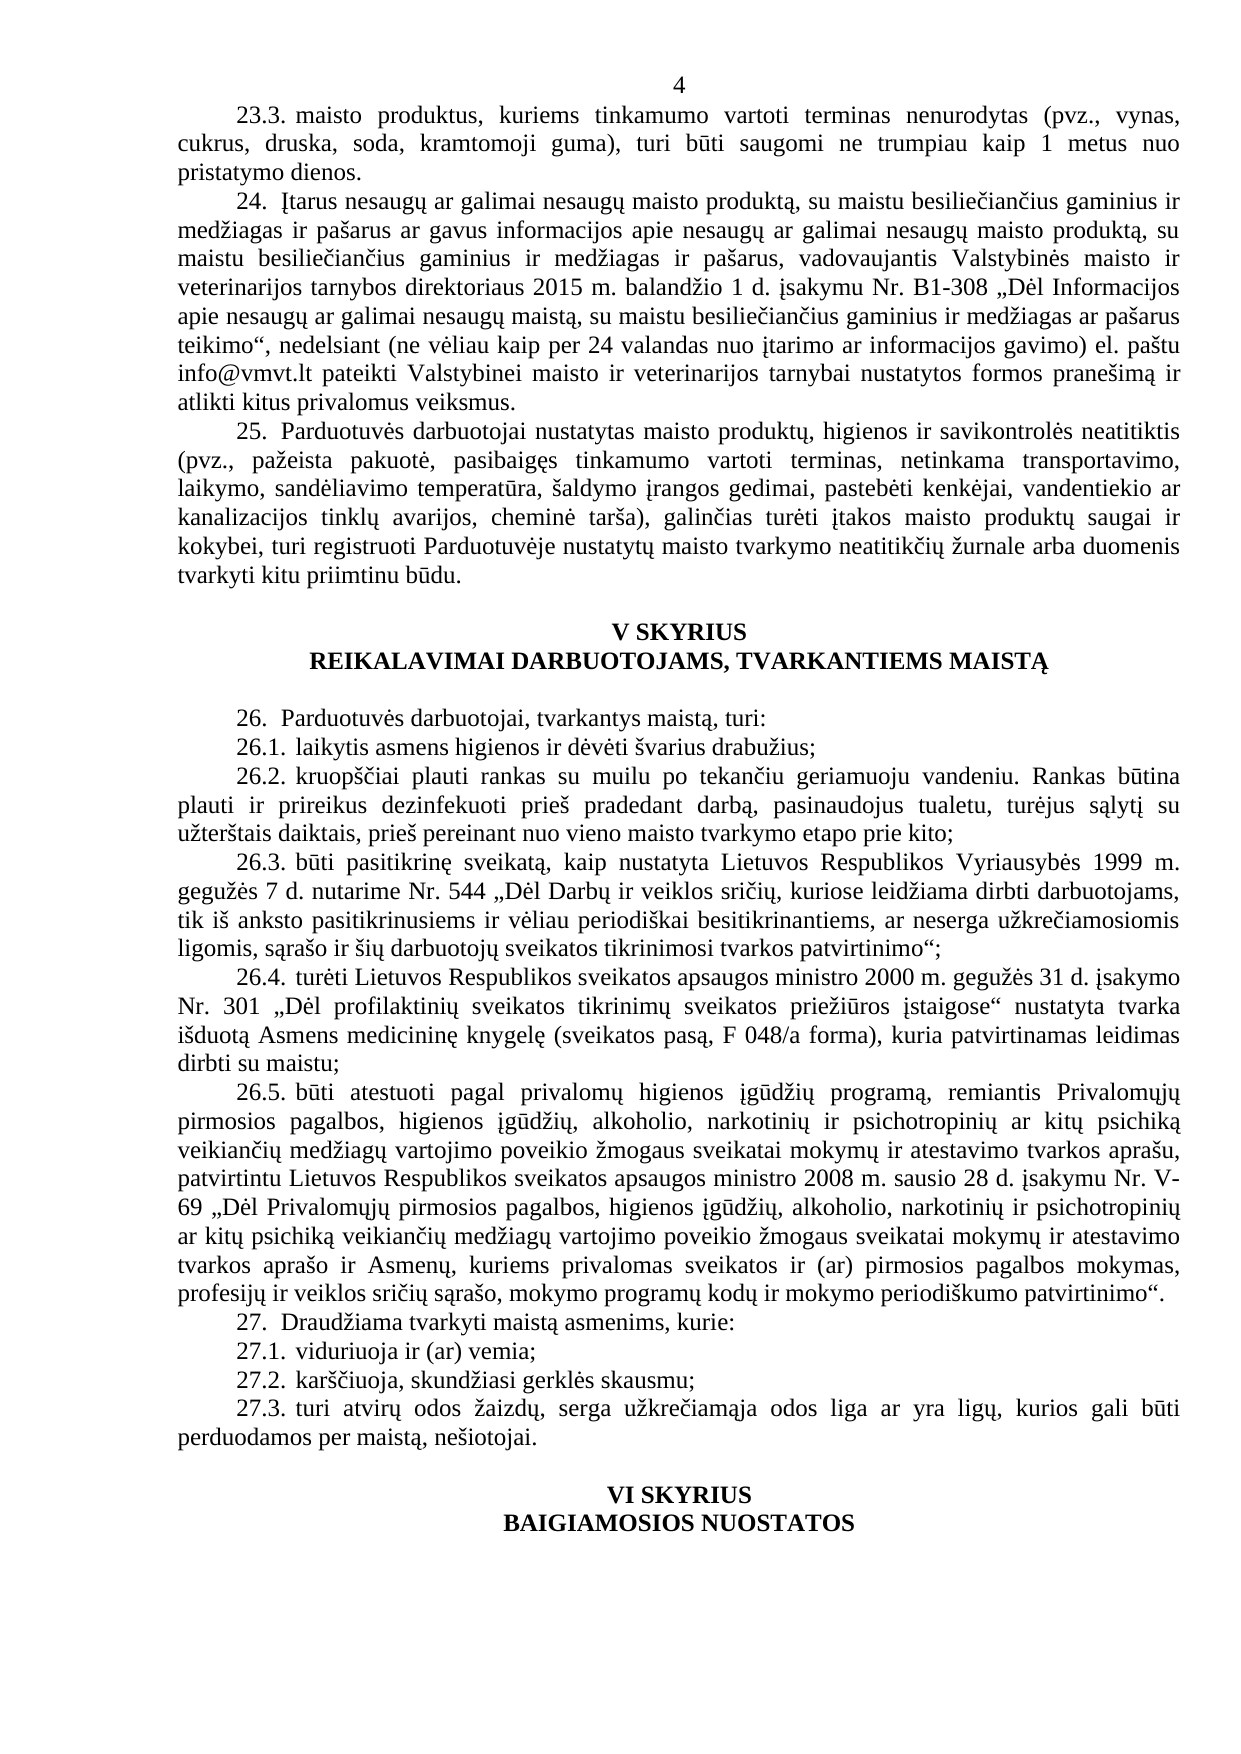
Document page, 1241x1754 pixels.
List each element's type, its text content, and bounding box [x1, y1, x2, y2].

text REIKALAVIMAI DARBUOTOJAMS, TVARKANTIEMS MAISTĄ [177, 646, 1181, 675]
text 26.5. būti atestuoti pagal privalomų higienos įgūdžių programą, remiantis Privalomųjų pirmosios pagalbos, higienos įgūdžių, alkoholio, narkotinių ir psichotropinių ar kitų psichiką veikiančių medžiagų vartojimo poveikio žmogaus sveikatai mokymų ir atestavimo tvarkos aprašu, patvirtintu Lietuvos Respublikos sveikatos apsaugos ministro 2008 m. sausio 28 d. įsakymu Nr. V-69 „Dėl Privalomųjų pirmosios pagalbos, higienos įgūdžių, alkoholio, narkotinių ir psichotropinių ar kitų psichiką veikiančių medžiagų vartojimo poveikio žmogaus sveikatai mokymų ir atestavimo tvarkos aprašo ir Asmenų, kuriems privalomas sveikatos ir (ar) pirmosios pagalbos mokymas, profesijų ir veiklos sričių sąrašo, mokymo programų kodų ir mokymo periodiškumo patvirtinimo“. [177, 1077, 1181, 1307]
text 27.3. turi atvirų odos žaizdų, serga užkrečiamąja odos liga ar yra ligų, kurios gali būti perduodamos per maistą, nešiotojai. [177, 1393, 1181, 1451]
text 27. Draudžiama tvarkyti maistą asmenims, kurie: [177, 1307, 1181, 1336]
text 27.1. viduriuoja ir (ar) vemia; [177, 1336, 1181, 1365]
text 27.2. karščiuoja, skundžiasi gerklės skausmu; [177, 1365, 1181, 1393]
text V SKYRIUS [177, 617, 1181, 646]
text 23.3. maisto produktus, kuriems tinkamumo vartoti terminas nenurodytas (pvz., vynas, cukrus, druska, soda, kramtomoji guma), turi būti saugomi ne trumpiau kaip 1 metus nuo pristatymo dienos. [177, 100, 1181, 186]
text BAIGIAMOSIOS NUOSTATOS [177, 1508, 1181, 1537]
text 26.3. būti pasitikrinę sveikatą, kaip nustatyta Lietuvos Respublikos Vyriausybės 1999 m. gegužės 7 d. nutarime Nr. 544 „Dėl Darbų ir veiklos sričių, kuriose leidžiama dirbti darbuotojams, tik iš anksto pasitikrinusiems ir vėliau periodiškai besitikrinantiems, ar neserga užkrečiamosiomis ligomis, sąrašo ir šių darbuotojų sveikatos tikrinimosi tvarkos patvirtinimo“; [177, 847, 1181, 962]
text 24. Įtarus nesaugų ar galimai nesaugų maisto produktą, su maistu besiliečiančius gaminius ir medžiagas ir pašarus ar gavus informacijos apie nesaugų ar galimai nesaugų maisto produktą, su maistu besiliečiančius gaminius ir medžiagas ir pašarus, vadovaujantis Valstybinės maisto ir veterinarijos tarnybos direktoriaus 2015 m. balandžio 1 d. įsakymu Nr. B1-308 „Dėl Informacijos apie nesaugų ar galimai nesaugų maistą, su maistu besiliečiančius gaminius ir medžiagas ar pašarus teikimo“, nedelsiant (ne vėliau kaip per 24 valandas nuo įtarimo ar informacijos gavimo) el. paštu info@vmvt.lt pateikti Valstybinei maisto ir veterinarijos tarnybai nustatytos formos pranešimą ir atlikti kitus privalomus veiksmus. [177, 186, 1181, 416]
text 25. Parduotuvės darbuotojai nustatytas maisto produktų, higienos ir savikontrolės neatitiktis (pvz., pažeista pakuotė, pasibaigęs tinkamumo vartoti terminas, netinkama transportavimo, laikymo, sandėliavimo temperatūra, šaldymo įrangos gedimai, pastebėti kenkėjai, vandentiekio ar kanalizacijos tinklų avarijos, cheminė tarša), galinčias turėti įtakos maisto produktų saugai ir kokybei, turi registruoti Parduotuvėje nustatytų maisto tvarkymo neatitikčių žurnale arba duomenis tvarkyti kitu priimtinu būdu. [177, 416, 1181, 588]
text 26. Parduotuvės darbuotojai, tvarkantys maistą, turi: [177, 703, 1181, 732]
text 26.2. kruopščiai plauti rankas su muilu po tekančiu geriamuoju vandeniu. Rankas būtina plauti ir prireikus dezinfekuoti prieš pradedant darbą, pasinaudojus tualetu, turėjus sąlytį su užterštais daiktais, prieš pereinant nuo vieno maisto tvarkymo etapo prie kito; [177, 761, 1181, 847]
text 26.1. laikytis asmens higienos ir dėvėti švarius drabužius; [177, 732, 1181, 761]
text VI SKYRIUS [177, 1480, 1181, 1508]
text 26.4. turėti Lietuvos Respublikos sveikatos apsaugos ministro 2000 m. gegužės 31 d. įsakymo Nr. 301 „Dėl profilaktinių sveikatos tikrinimų sveikatos priežiūros įstaigose“ nustatyta tvarka išduotą Asmens medicininę knygelę (sveikatos pasą, F 048/a forma), kuria patvirtinamas leidimas dirbti su maistu; [177, 962, 1181, 1077]
